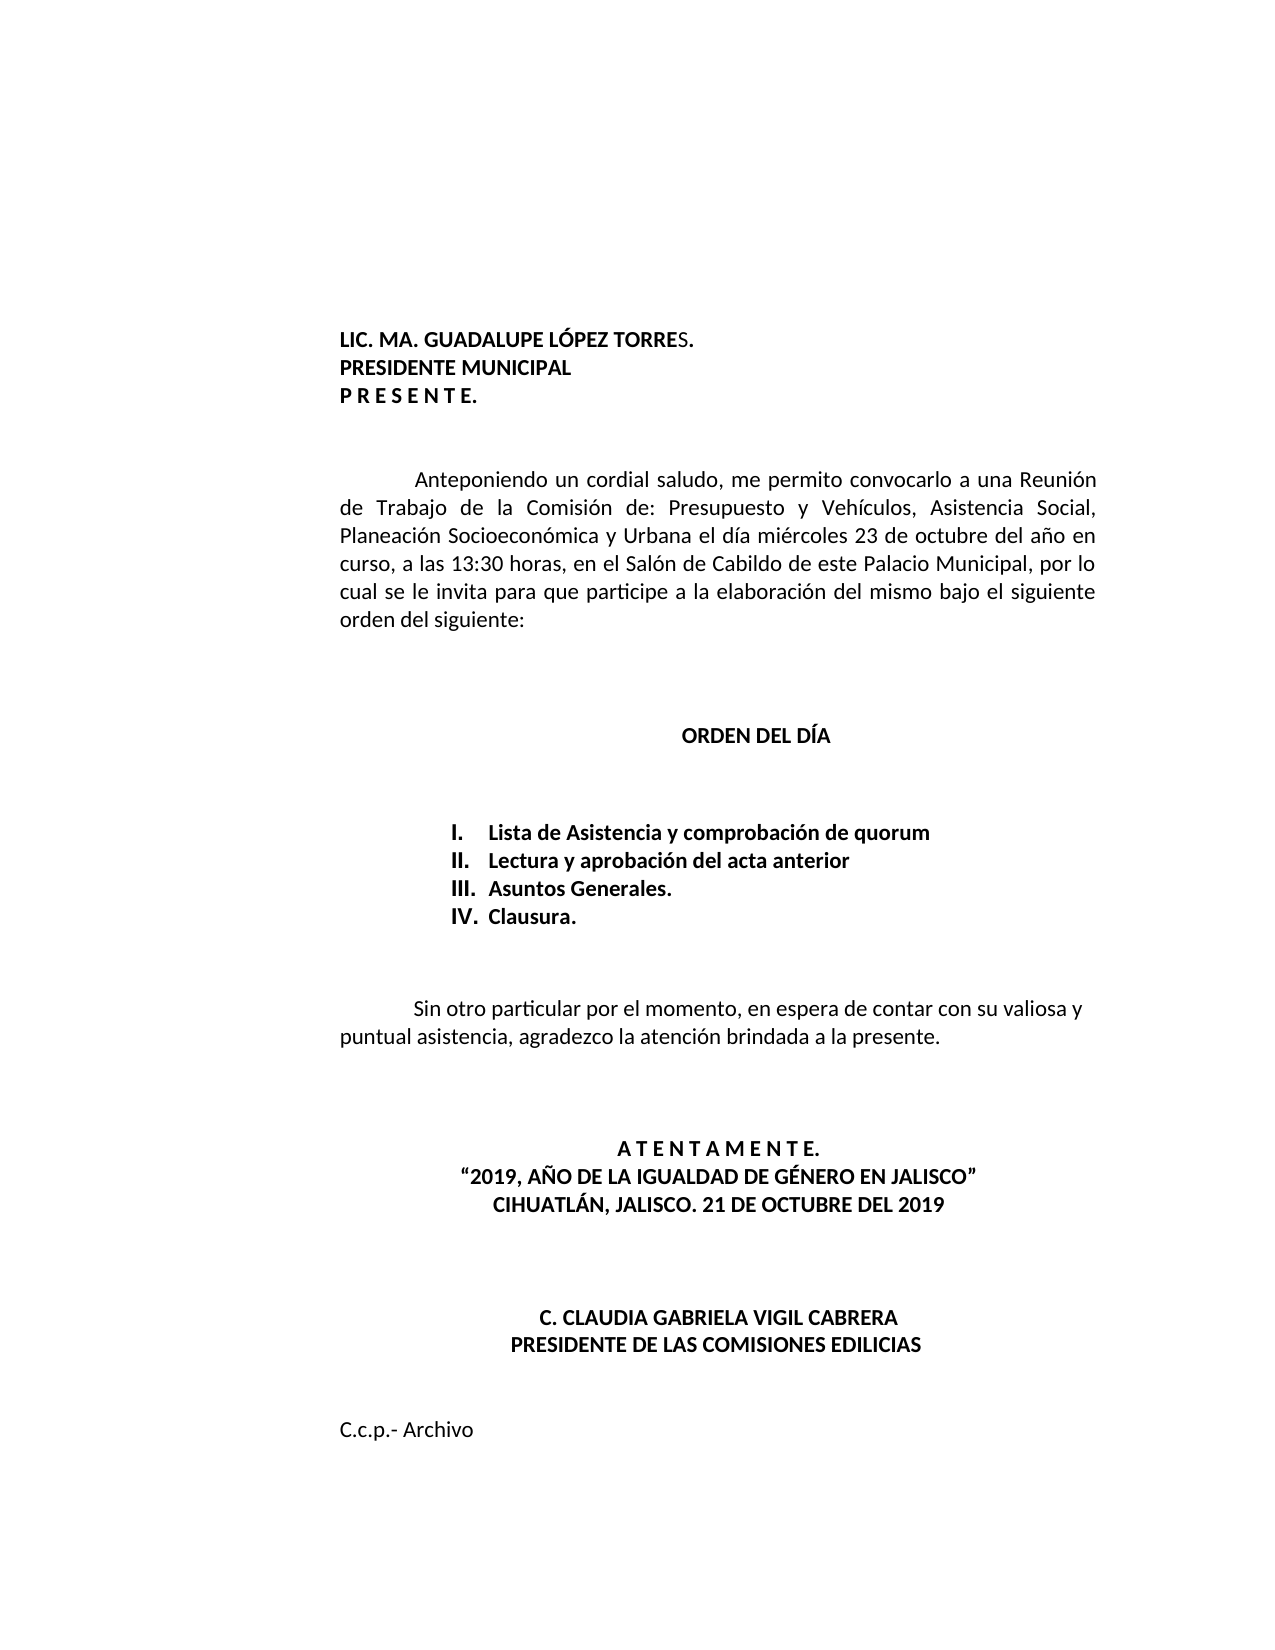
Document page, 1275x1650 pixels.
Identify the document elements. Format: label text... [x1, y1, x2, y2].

text CIHUATLÁN, JALISCO. 21 DE OCTUBRE DEL 2019 [339, 1191, 1098, 1218]
list Lectura y aprobación del acta anterior [451, 846, 1098, 874]
text P R E S E N T E. [339, 381, 1098, 409]
text A T E N T A M E N T E. [339, 1134, 1098, 1162]
text C. CLAUDIA GABRIELA VIGIL CABRERA [339, 1303, 1098, 1331]
text ORDEN DEL DÍA [339, 721, 1098, 749]
text “2019, AÑO DE LA IGUALDAD DE GÉNERO EN JALISCO” [339, 1162, 1098, 1191]
text Sin otro particular por el momento, en espera de contar con su valiosa y puntual asistencia, agradezco la atención brindada a la presente. [339, 994, 1098, 1050]
text C.c.p.- Archivo [339, 1415, 1098, 1443]
list Clausura. [451, 902, 1098, 930]
list Asuntos Generales. [451, 874, 1098, 902]
text PRESIDENTE DE LAS COMISIONES EDILICIAS [339, 1331, 1098, 1359]
text LIC. MA. GUADALUPE LÓPEZ TORRES. [339, 325, 1098, 353]
text PRESIDENTE MUNICIPAL [339, 353, 1098, 381]
list Lista de Asistencia y comprobación de quorum [451, 818, 1098, 846]
text Anteponiendo un cordial saludo, me permito convocarlo a una Reunión de Trabajo de la Comisión de: Presupuesto y Vehículos, Asistencia Social, Planeación Socioeconómica y Urbana el día miércoles 23 de octubre del año en curso, a las 13:30 horas, en el Salón de Cabildo de este Palacio Municipal, por lo cual se le invita para que participe a la elaboración del mismo bajo el siguiente orden del siguiente: [339, 465, 1098, 633]
